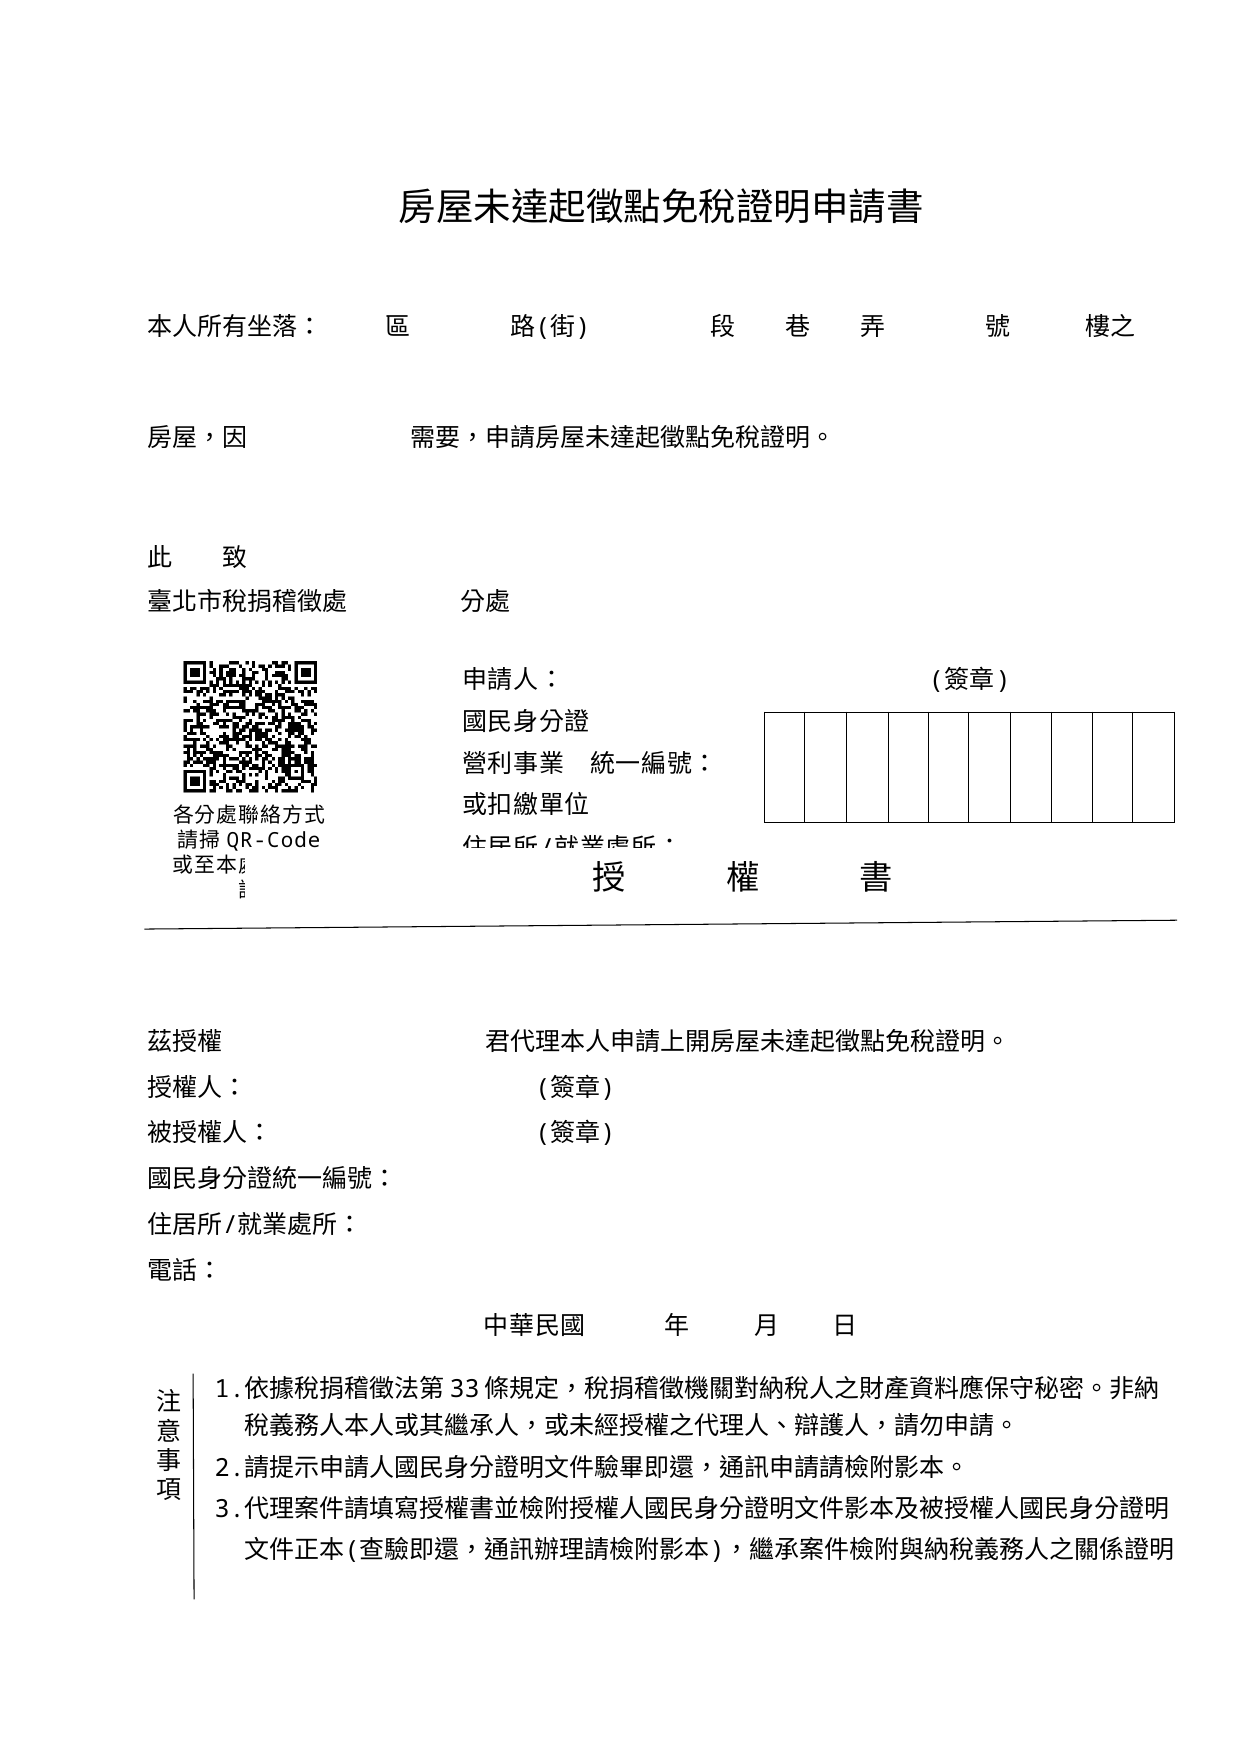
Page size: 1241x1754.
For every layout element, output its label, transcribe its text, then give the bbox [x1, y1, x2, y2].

table_cell [1093, 713, 1132, 822]
text 授 權 書 [245, 860, 1240, 897]
table_cell [1052, 713, 1092, 822]
text 被授權人： (簽章) [148, 1105, 1193, 1151]
table_cell [805, 906, 1174, 918]
text 中華民國 年 月 日 [148, 1298, 1193, 1344]
table_header 1.依據稅捐稽徵法第33條規定，稅捐稽徵機關對納稅人之財產資料應保守秘密。非納 稅義務人本人或其繼承人，或未經授權之代理人、辯護人，請勿申請。 2.請提示申請人國民身分證明文件驗畢即還，通訊申請請檢附影本。 3.代理案件請填寫授權書並檢附授權人國民身分證明文件影本及被授權人國民身分證明 文件正本(查驗即還，通訊辦理請檢附影本)，繼承案件檢附與納稅義務人之關係證明 [190, 1369, 1216, 1577]
text 臺北市稅捐稽徵處 分處 [148, 582, 1174, 618]
table_cell [889, 713, 928, 822]
table_cell [847, 713, 888, 822]
table_header 申請人： 國民身分證 營利事業 統一編號： 或扣繳單位 [461, 655, 764, 822]
table_header (簽章) [764, 655, 1174, 712]
text 房屋未達起徵點免稅證明申請書 [148, 177, 1174, 231]
table_header 注意事項 [148, 1369, 190, 1577]
text 住居所/就業處所： [148, 1197, 1193, 1243]
table_cell 電話： [461, 906, 804, 918]
table_cell [929, 713, 968, 822]
text 茲授權 君代理本人申請上開房屋未達起徵點免稅證明。 [148, 1013, 1193, 1059]
table_cell [1133, 713, 1174, 822]
table_cell [969, 713, 1010, 822]
table_cell [765, 713, 804, 822]
text 授權人： (簽章) [148, 1059, 1193, 1105]
text 本人所有坐落： 區 路(街) 段 巷 弄 號 樓之 [148, 306, 1174, 343]
text 電話： [148, 1243, 1193, 1288]
text 此 致 [148, 537, 1174, 573]
table_cell 住居所/就業處所： [461, 822, 1174, 848]
table_cell [1011, 713, 1051, 822]
text 房屋，因 需要，申請房屋未達起徵點免稅證明。 [148, 418, 1174, 454]
text 國民身分證統一編號： [148, 1151, 1193, 1197]
table_cell [805, 713, 846, 822]
